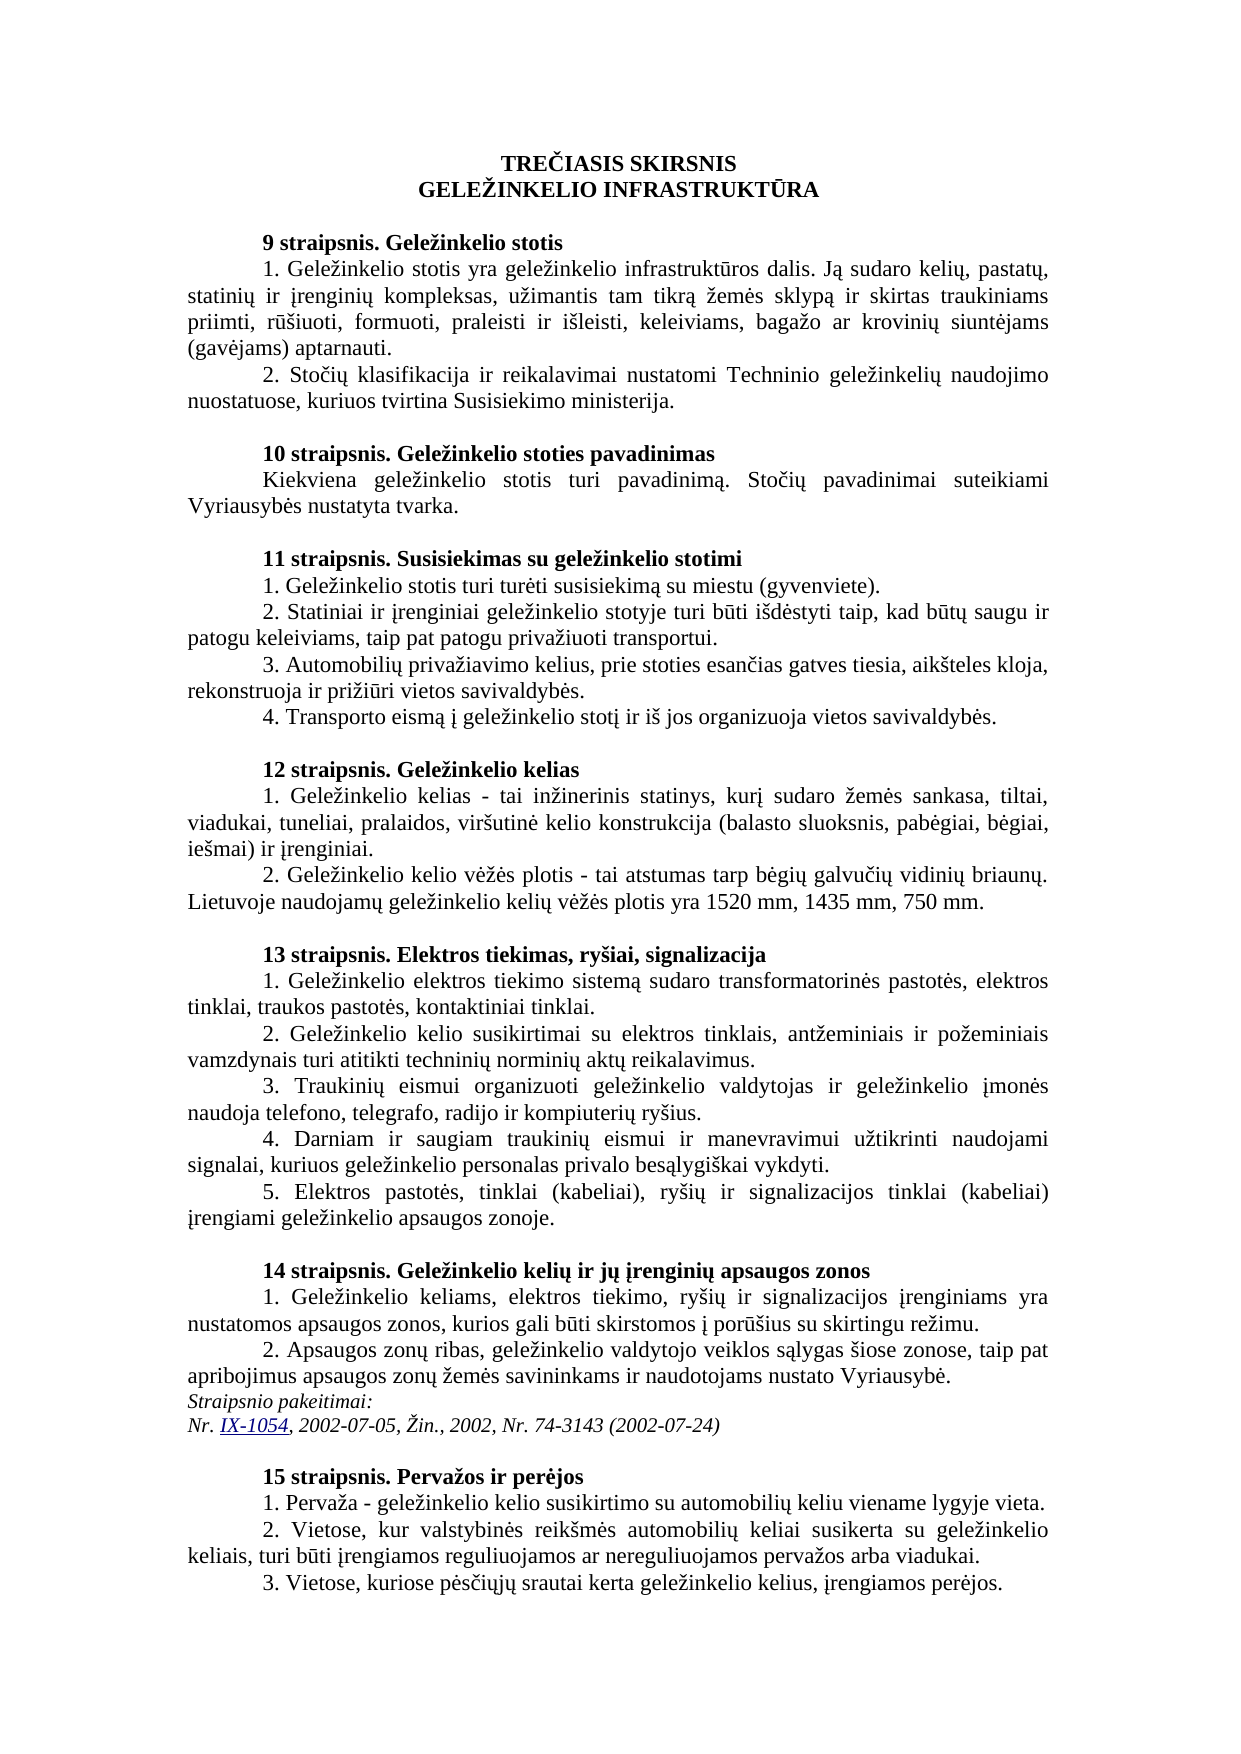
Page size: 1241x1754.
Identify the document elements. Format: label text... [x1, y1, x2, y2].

text 1. Geležinkelio stotis yra geležinkelio infrastruktūros dalis. Ją sudaro kelių, pastatų, statinių ir įrenginių kompleksas, užimantis tam tikrą žemės sklypą ir skirtas traukiniams priimti, rūšiuoti, formuoti, praleisti ir išleisti, keleiviams, bagažo ar krovinių siuntėjams (gavėjams) aptarnauti. [187, 255, 1050, 361]
text 3. Traukinių eismui organizuoti geležinkelio valdytojas ir geležinkelio įmonės naudoja telefono, telegrafo, radijo ir kompiuterių ryšius. [187, 1072, 1050, 1125]
text 12 straipsnis. Geležinkelio kelias [187, 756, 1050, 782]
text 1. Geležinkelio keliams, elektros tiekimo, ryšių ir signalizacijos įrenginiams yra nustatomos apsaugos zonos, kurios gali būti skirstomos į porūšius su skirtingu režimu. [187, 1283, 1050, 1336]
text 4. Transporto eismą į geležinkelio stotį ir iš jos organizuoja vietos savivaldybės. [187, 703, 1050, 730]
text 3. Vietose, kuriose pėsčiųjų srautai kerta geležinkelio kelius, įrengiamos perėjos. [187, 1568, 1050, 1595]
text 1. Geležinkelio stotis turi turėti susisiekimą su miestu (gyvenviete). [187, 572, 1050, 598]
text 11 straipsnis. Susisiekimas su geležinkelio stotimi [187, 545, 1050, 572]
text 13 straipsnis. Elektros tiekimas, ryšiai, signalizacija [187, 941, 1050, 967]
text 2. Apsaugos zonų ribas, geležinkelio valdytojo veiklos sąlygas šiose zonose, taip pat apribojimus apsaugos zonų žemės savininkams ir naudotojams nustato Vyriausybė. [187, 1336, 1050, 1389]
text 3. Automobilių privažiavimo kelius, prie stoties esančias gatves tiesia, aikšteles kloja, rekonstruoja ir prižiūri vietos savivaldybės. [187, 651, 1050, 703]
text Nr. IX-1054, 2002-07-05, Žin., 2002, Nr. 74-3143 (2002-07-24) [187, 1413, 1050, 1437]
text 10 straipsnis. Geležinkelio stoties pavadinimas [187, 440, 1050, 466]
text 2. Vietose, kur valstybinės reikšmės automobilių keliai susikerta su geležinkelio keliais, turi būti įrengiamos reguliuojamos ar nereguliuojamos pervažos arba viadukai. [187, 1516, 1050, 1568]
text 9 straipsnis. Geležinkelio stotis [187, 229, 1050, 255]
text 2. Statiniai ir įrenginiai geležinkelio stotyje turi būti išdėstyti taip, kad būtų saugu ir patogu keleiviams, taip pat patogu privažiuoti transportui. [187, 598, 1050, 651]
text 14 straipsnis. Geležinkelio kelių ir jų įrenginių apsaugos zonos [187, 1257, 1050, 1283]
text 4. Darniam ir saugiam traukinių eismui ir manevravimui užtikrinti naudojami signalai, kuriuos geležinkelio personalas privalo besąlygiškai vykdyti. [187, 1125, 1050, 1178]
text 1. Geležinkelio elektros tiekimo sistemą sudaro transformatorinės pastotės, elektros tinklai, traukos pastotės, kontaktiniai tinklai. [187, 967, 1050, 1020]
text 2. Geležinkelio kelio susikirtimai su elektros tinklais, antžeminiais ir požeminiais vamzdynais turi atitikti techninių norminių aktų reikalavimus. [187, 1020, 1050, 1072]
text GELEŽINKELIO INFRASTRUKTŪRA [187, 176, 1050, 203]
text 2. Stočių klasifikacija ir reikalavimai nustatomi Techninio geležinkelių naudojimo nuostatuose, kuriuos tvirtina Susisiekimo ministerija. [187, 361, 1050, 413]
text 5. Elektros pastotės, tinklai (kabeliai), ryšių ir signalizacijos tinklai (kabeliai) įrengiami geležinkelio apsaugos zonoje. [187, 1178, 1050, 1231]
text Straipsnio pakeitimai: [187, 1389, 1050, 1413]
text 15 straipsnis. Pervažos ir perėjos [187, 1463, 1050, 1489]
text 1. Pervaža - geležinkelio kelio susikirtimo su automobilių keliu viename lygyje vieta. [187, 1489, 1050, 1516]
text 1. Geležinkelio kelias - tai inžinerinis statinys, kurį sudaro žemės sankasa, tiltai, viadukai, tuneliai, pralaidos, viršutinė kelio konstrukcija (balasto sluoksnis, pabėgiai, bėgiai, iešmai) ir įrenginiai. [187, 782, 1050, 862]
text TREČIASIS SKIRSNIS [187, 150, 1050, 176]
text 2. Geležinkelio kelio vėžės plotis - tai atstumas tarp bėgių galvučių vidinių briaunų. Lietuvoje naudojamų geležinkelio kelių vėžės plotis yra 1520 mm, 1435 mm, 750 mm. [187, 862, 1050, 914]
text Kiekviena geležinkelio stotis turi pavadinimą. Stočių pavadinimai suteikiami Vyriausybės nustatyta tvarka. [187, 466, 1050, 519]
